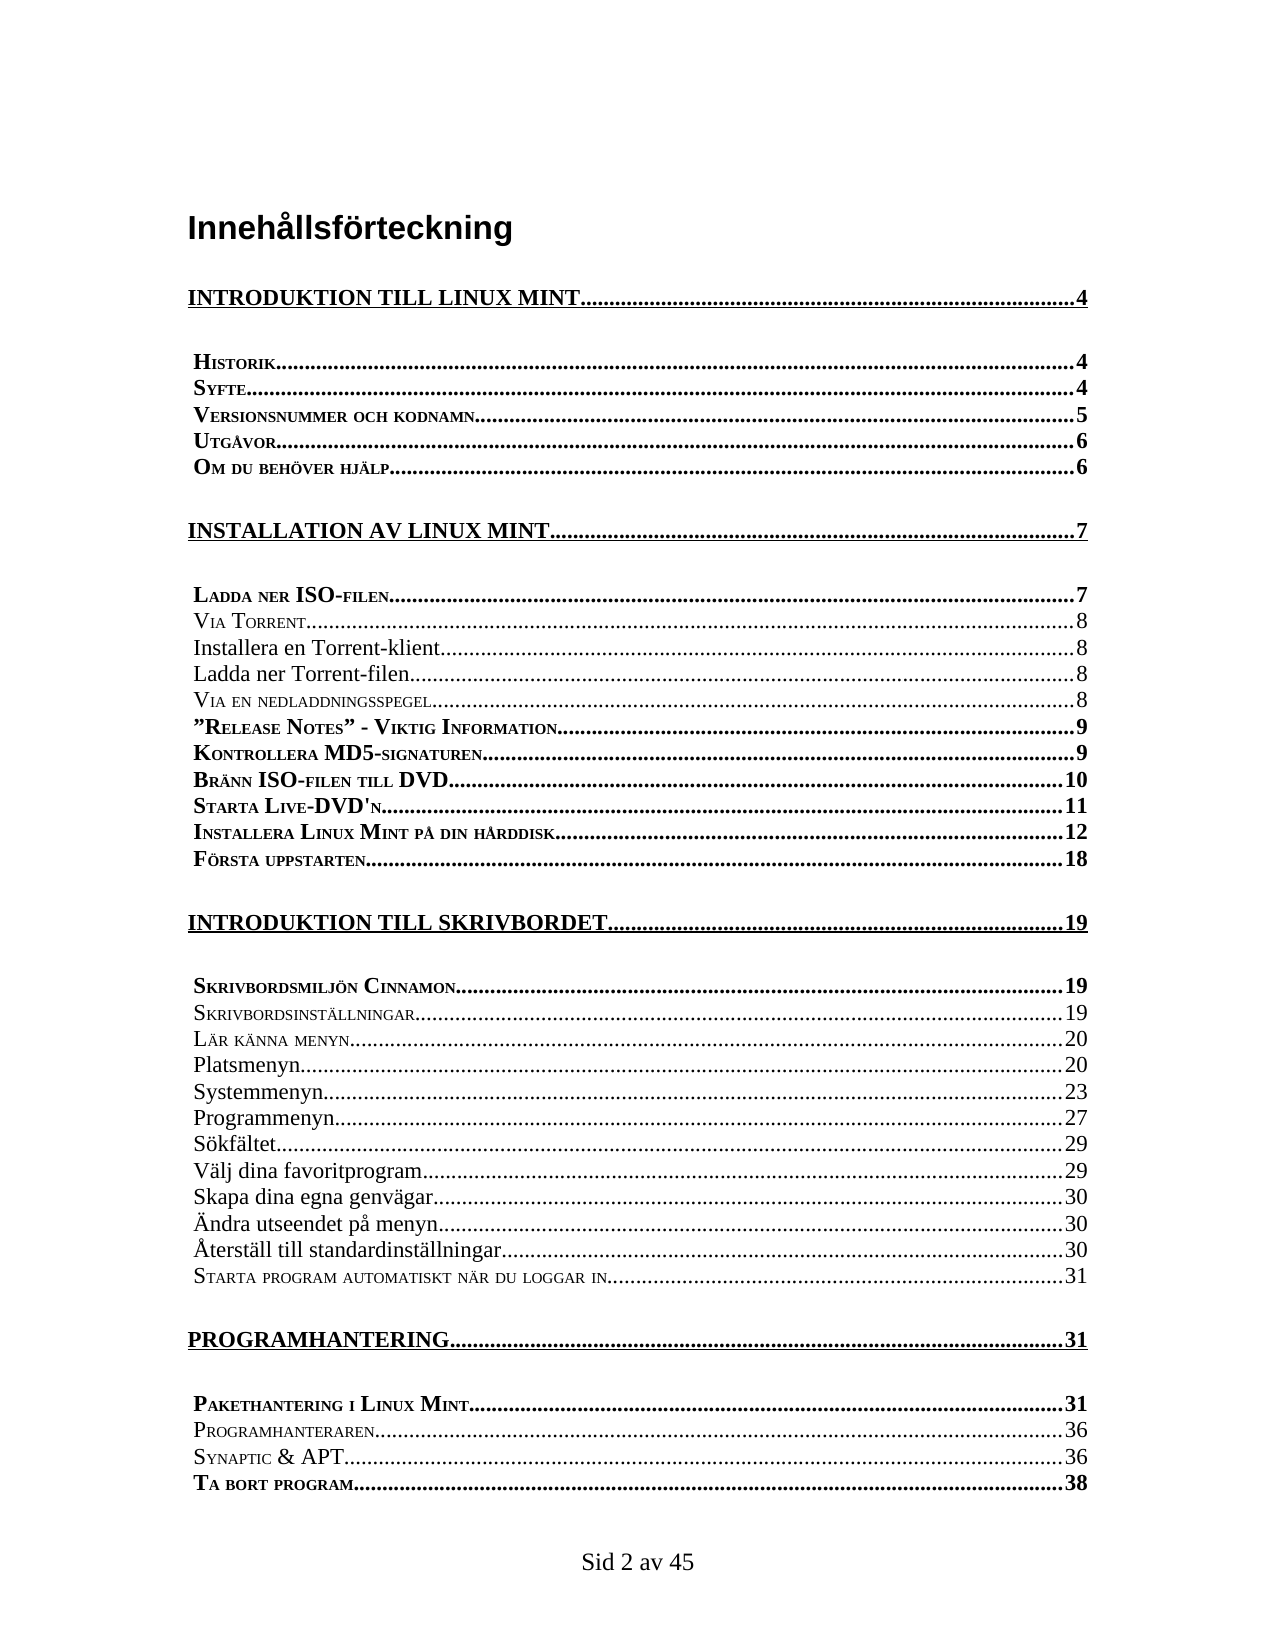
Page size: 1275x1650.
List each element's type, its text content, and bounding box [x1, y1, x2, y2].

text Utgåvor 6 [187, 427, 1087, 453]
text Installation av Linux Mint 7 [187, 517, 1087, 540]
text Ladda ner Torrent-filen 8 [187, 660, 1087, 687]
text Installera en Torrent-klient 8 [187, 634, 1087, 660]
text Systemmenyn 23 [187, 1078, 1087, 1104]
text Programhantering 31 [187, 1326, 1087, 1349]
text Välj dina favoritprogram 29 [187, 1157, 1087, 1183]
text Programmenyn 27 [187, 1104, 1087, 1131]
text Skrivbordsmiljön Cinnamon 19 [187, 972, 1087, 999]
text Syfte 4 [187, 374, 1087, 401]
text Kontrollera MD5-signaturen 9 [187, 739, 1087, 766]
text Ändra utseendet på menyn 30 [187, 1209, 1087, 1236]
text Via en nedladdningsspegel 8 [187, 687, 1087, 713]
text Starta program automatiskt när du loggar in 31 [187, 1262, 1087, 1289]
subtitle Innehållsförteckning [187, 208, 1087, 247]
text Introduktion till Linux Mint 4 [187, 284, 1087, 307]
text Synaptic & APT 36 [187, 1443, 1087, 1469]
text Introduktion till skrivbordet 19 [187, 908, 1087, 931]
text ”Release Notes” - Viktig Information 9 [187, 713, 1087, 739]
text Första uppstarten 18 [187, 845, 1087, 871]
text Bränn ISO-filen till DVD 10 [187, 766, 1087, 792]
text Sökfältet 29 [187, 1131, 1087, 1157]
text Programhanteraren 36 [187, 1416, 1087, 1443]
text Historik 4 [187, 348, 1087, 374]
text Om du behöver hjälp 6 [187, 453, 1087, 480]
text Via Torrent 8 [187, 607, 1087, 634]
text Versionsnummer och kodnamn 5 [187, 401, 1087, 427]
text Skrivbordsinställningar 19 [187, 999, 1087, 1025]
text Installera Linux Mint på din hårddisk 12 [187, 818, 1087, 845]
text Starta Live-DVD'n 11 [187, 792, 1087, 818]
text Pakethantering i Linux Mint 31 [187, 1390, 1087, 1416]
text Platsmenyn 20 [187, 1051, 1087, 1078]
text Ta bort program 38 [187, 1469, 1087, 1495]
text Lär känna menyn 20 [187, 1025, 1087, 1051]
text Ladda ner ISO-filen 7 [187, 581, 1087, 607]
text Återställ till standardinställningar 30 [187, 1236, 1087, 1262]
text Skapa dina egna genvägar 30 [187, 1183, 1087, 1209]
